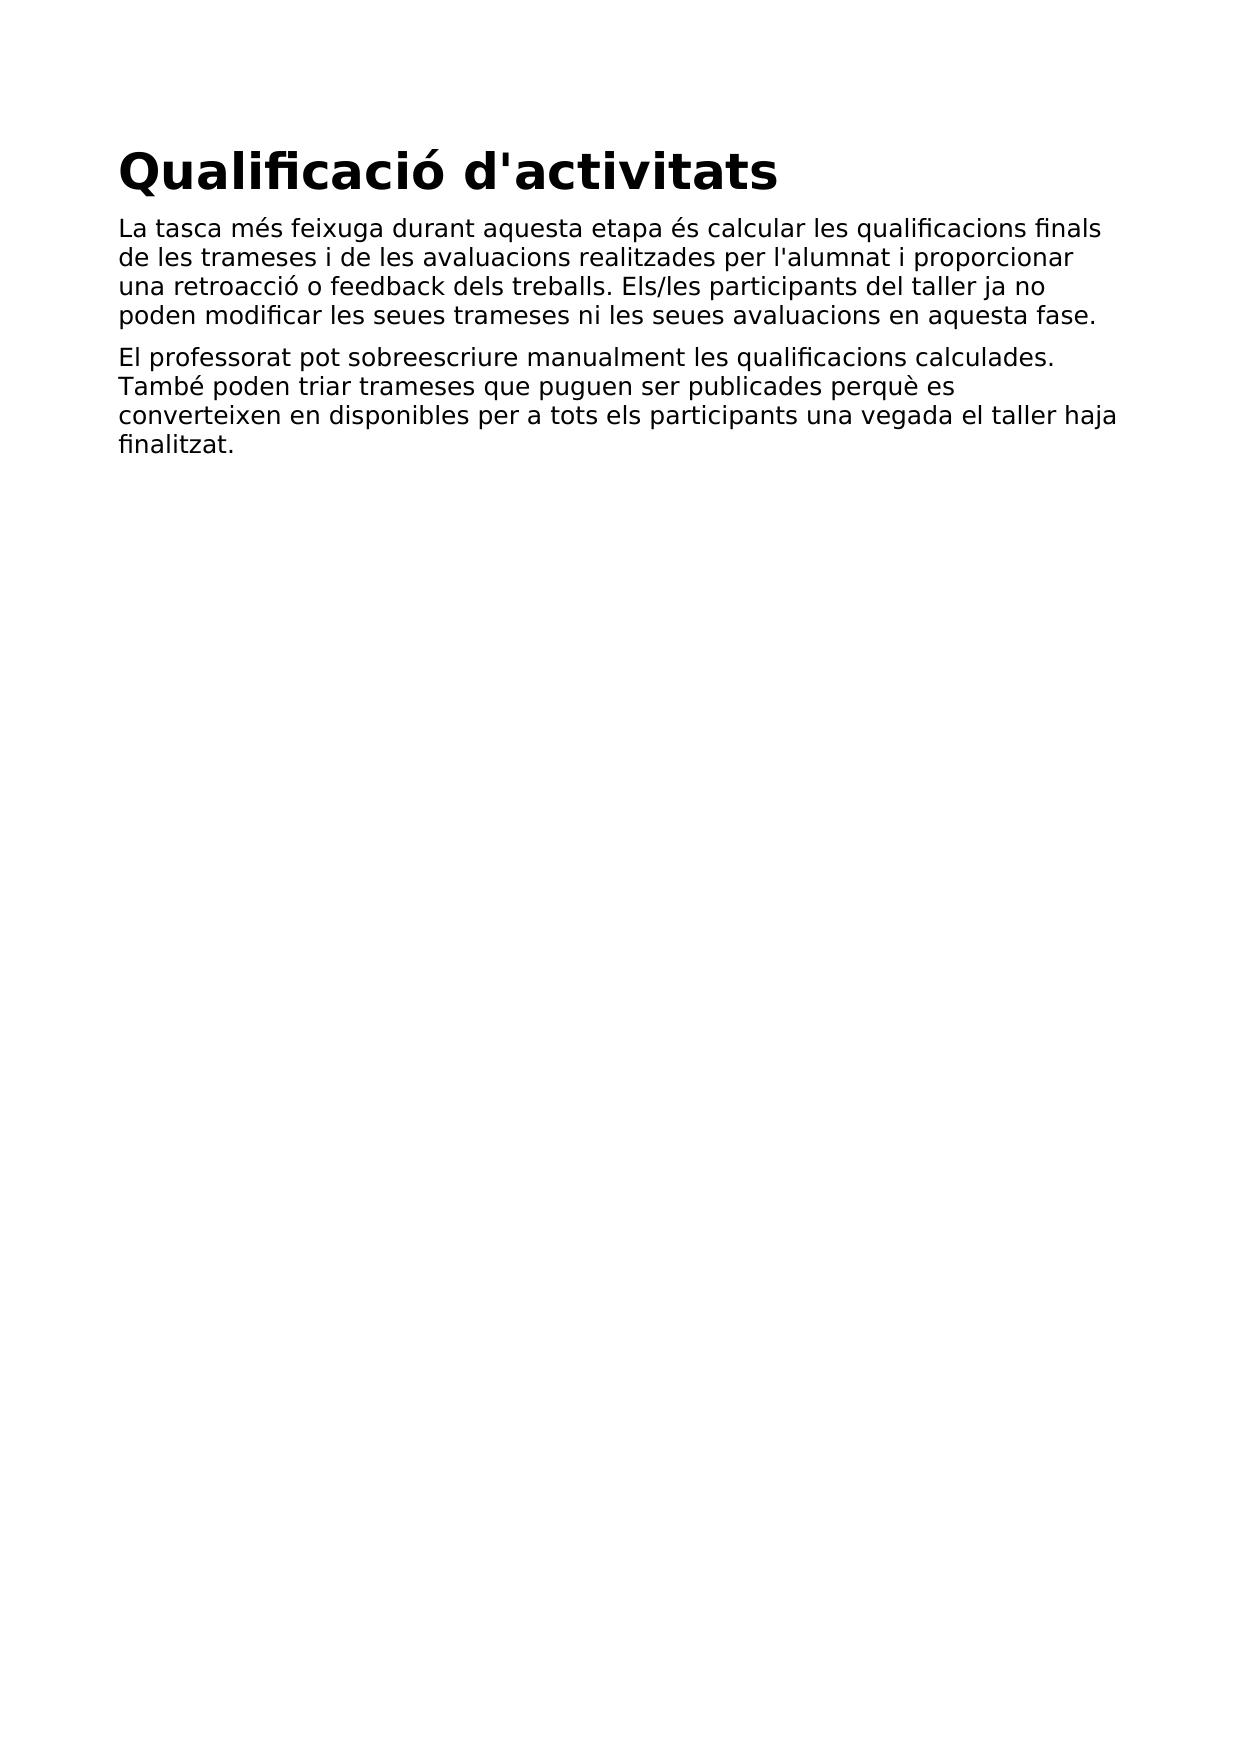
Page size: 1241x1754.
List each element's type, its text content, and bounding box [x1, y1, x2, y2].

subtitle Qualificació d'activitats [118, 143, 1122, 201]
text La tasca més feixuga durant aquesta etapa és calcular les qualificacions finals de les trameses i de les avaluacions realitzades per l'alumnat i proporcionar una retroacció o feedback dels treballs. Els/les participants del taller ja no poden modificar les seues trameses ni les seues avaluacions en aquesta fase. [118, 214, 1122, 331]
text El professorat pot sobreescriure manualment les qualificacions calculades. També poden triar trameses que puguen ser publicades perquè es converteixen en disponibles per a tots els participants una vegada el taller haja finalitzat. [118, 343, 1122, 460]
